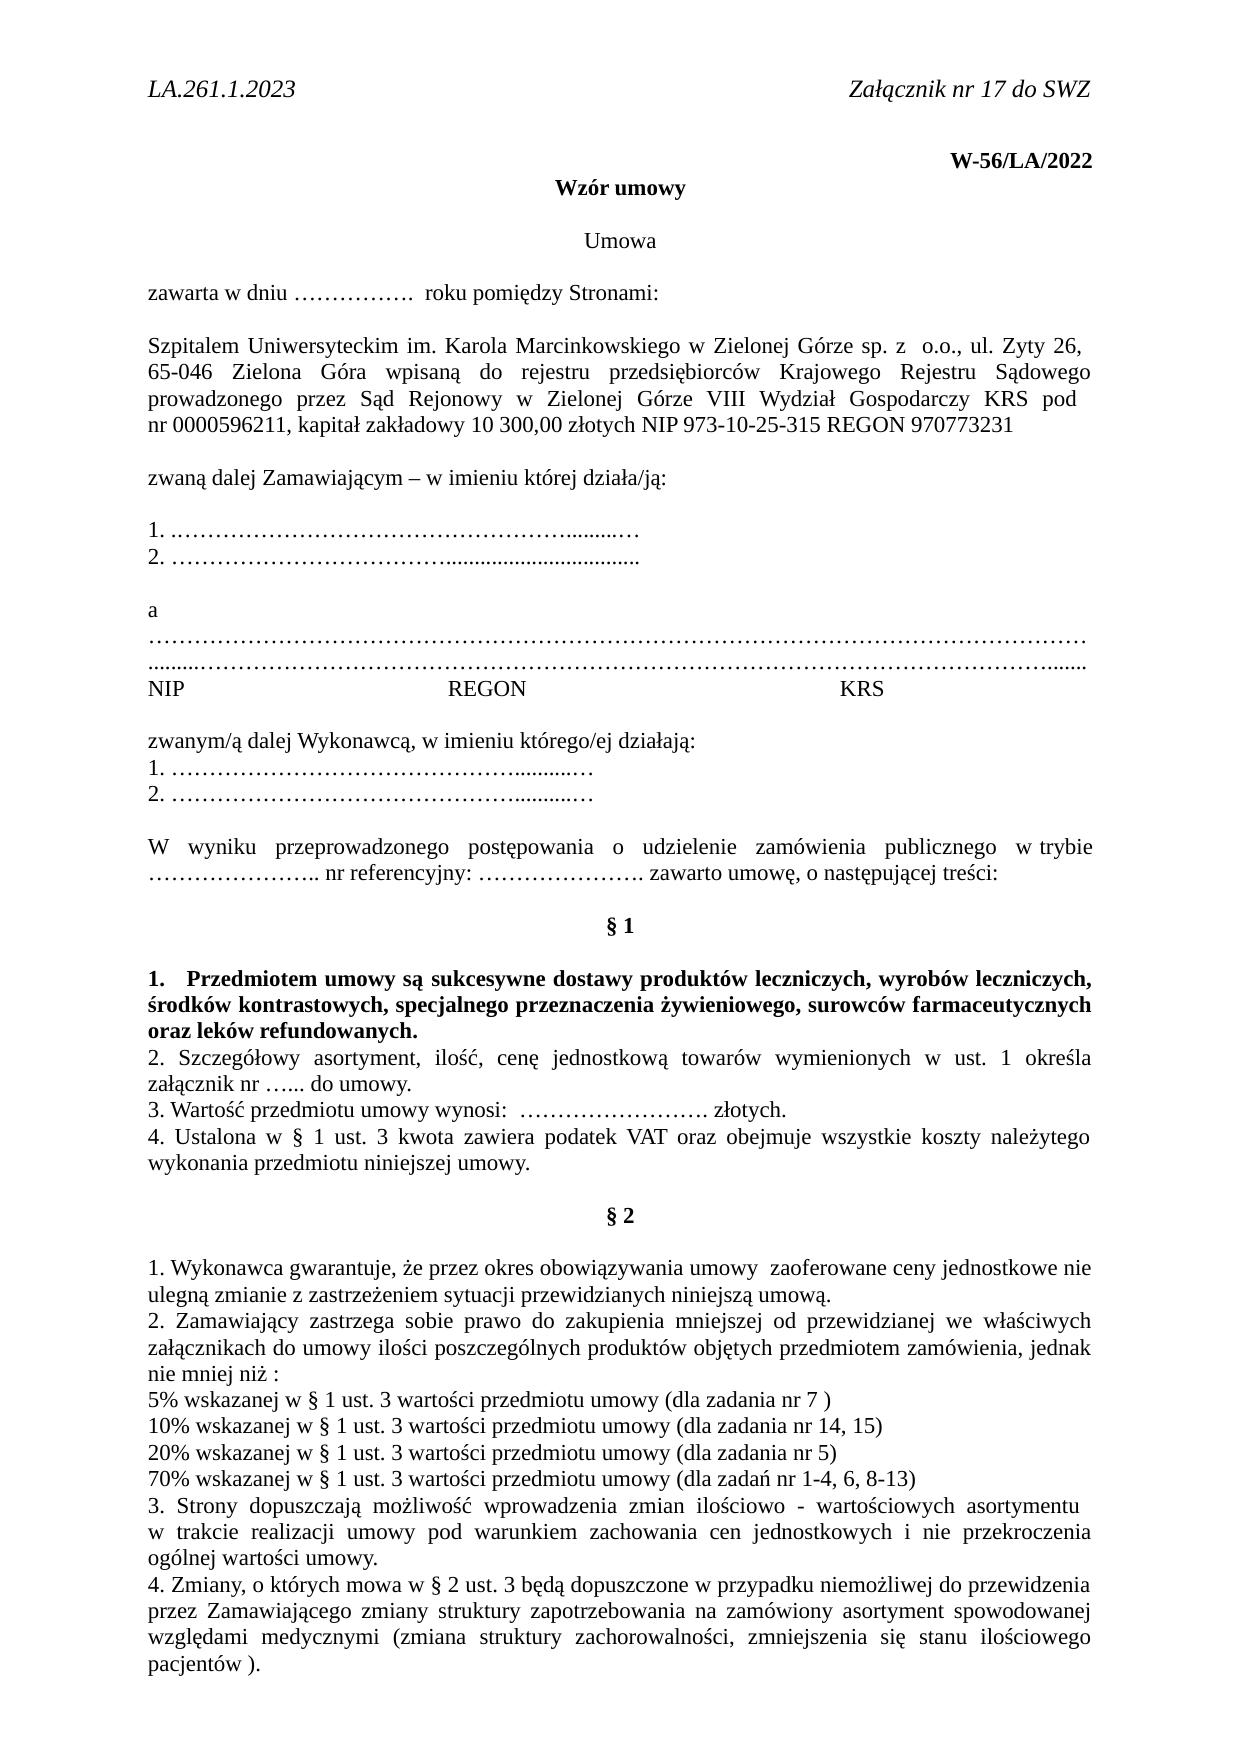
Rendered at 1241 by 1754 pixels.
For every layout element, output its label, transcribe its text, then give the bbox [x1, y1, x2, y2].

text 2. ………………………………………..........… [148, 780, 1093, 806]
text NIP REGON KRS [148, 675, 1093, 701]
text Umowa [148, 227, 1093, 253]
text a [148, 596, 1093, 622]
text 70% wskazanej w § 1 ust. 3 wartości przedmiotu umowy (dla zadań nr 1-4, 6, 8-13) [148, 1465, 1093, 1492]
text 1. ………………………………………..........… [148, 754, 1093, 780]
text W-56/LA/2022 [148, 148, 1093, 174]
text Wzór umowy [148, 174, 1093, 200]
text 5% wskazanej w § 1 ust. 3 wartości przedmiotu umowy (dla zadania nr 7 ) [148, 1386, 1093, 1413]
text zwanym/ą dalej Wykonawcą, w imieniu którego/ej działają: [148, 727, 1093, 754]
text § 2 [148, 1202, 1093, 1228]
text 1. Wykonawca gwarantuje, że przez okres obowiązywania umowy zaoferowane ceny jednostkowe nie ulegną zmianie z zastrzeżeniem sytuacji przewidzianych niniejszą umową. [148, 1254, 1093, 1307]
text 3. Wartość przedmiotu umowy wynosi: ……………………. złotych. [148, 1096, 1093, 1123]
text § 1 [148, 912, 1093, 938]
text 4. Ustalona w § 1 ust. 3 kwota zawiera podatek VAT oraz obejmuje wszystkie koszty należytego wykonania przedmiotu niniejszej umowy. [148, 1123, 1093, 1175]
text 1. Przedmiotem umowy są sukcesywne dostawy produktów leczniczych, wyrobów leczniczych, środków kontrastowych, specjalnego przeznaczenia żywieniowego, surowców farmaceutycznych oraz leków refundowanych. [148, 964, 1093, 1044]
text zawarta w dniu ……………. roku pomiędzy Stronami: [148, 279, 1093, 306]
text 1. .…………………………………………….........… [148, 517, 1093, 543]
text …………………………………………………………………………………………………………….........…………………………………………………………………………………………………....... [148, 622, 1093, 675]
text 3. Strony dopuszczają możliwość wprowadzenia zmian ilościowo - wartościowych asortymentu w trakcie realizacji umowy pod warunkiem zachowania cen jednostkowych i nie przekroczenia ogólnej wartości umowy. [148, 1492, 1093, 1571]
text 2. Szczegółowy asortyment, ilość, cenę jednostkową towarów wymienionych w ust. 1 określa załącznik nr …... do umowy. [148, 1044, 1093, 1096]
text 20% wskazanej w § 1 ust. 3 wartości przedmiotu umowy (dla zadania nr 5) [148, 1439, 1093, 1465]
text 2. ……………………………….................................. [148, 543, 1093, 569]
text 10% wskazanej w § 1 ust. 3 wartości przedmiotu umowy (dla zadania nr 14, 15) [148, 1413, 1093, 1439]
text 2. Zamawiający zastrzega sobie prawo do zakupienia mniejszej od przewidzianej we właściwych załącznikach do umowy ilości poszczególnych produktów objętych przedmiotem zamówienia, jednak nie mniej niż : [148, 1307, 1093, 1386]
text zwaną dalej Zamawiającym – w imieniu której działa/ją: [148, 464, 1093, 490]
text Szpitalem Uniwersyteckim im. Karola Marcinkowskiego w Zielonej Górze sp. z o.o., ul. Zyty 26, 65-046 Zielona Góra wpisaną do rejestru przedsiębiorców Krajowego Rejestru Sądowego prowadzonego przez Sąd Rejonowy w Zielonej Górze VIII Wydział Gospodarczy KRS pod nr 0000596211, kapitał zakładowy 10 300,00 złotych NIP 973-10-25-315 REGON 970773231 [148, 332, 1093, 437]
text W wyniku przeprowadzonego postępowania o udzielenie zamówienia publicznego w trybie ………………….. nr referencyjny: …………………. zawarto umowę, o następującej treści: [148, 833, 1093, 886]
text 4. Zmiany, o których mowa w § 2 ust. 3 będą dopuszczone w przypadku niemożliwej do przewidzenia przez Zamawiającego zmiany struktury zapotrzebowania na zamówiony asortyment spowodowanej względami medycznymi (zmiana struktury zachorowalności, zmniejszenia się stanu ilościowego pacjentów ). [148, 1571, 1093, 1676]
